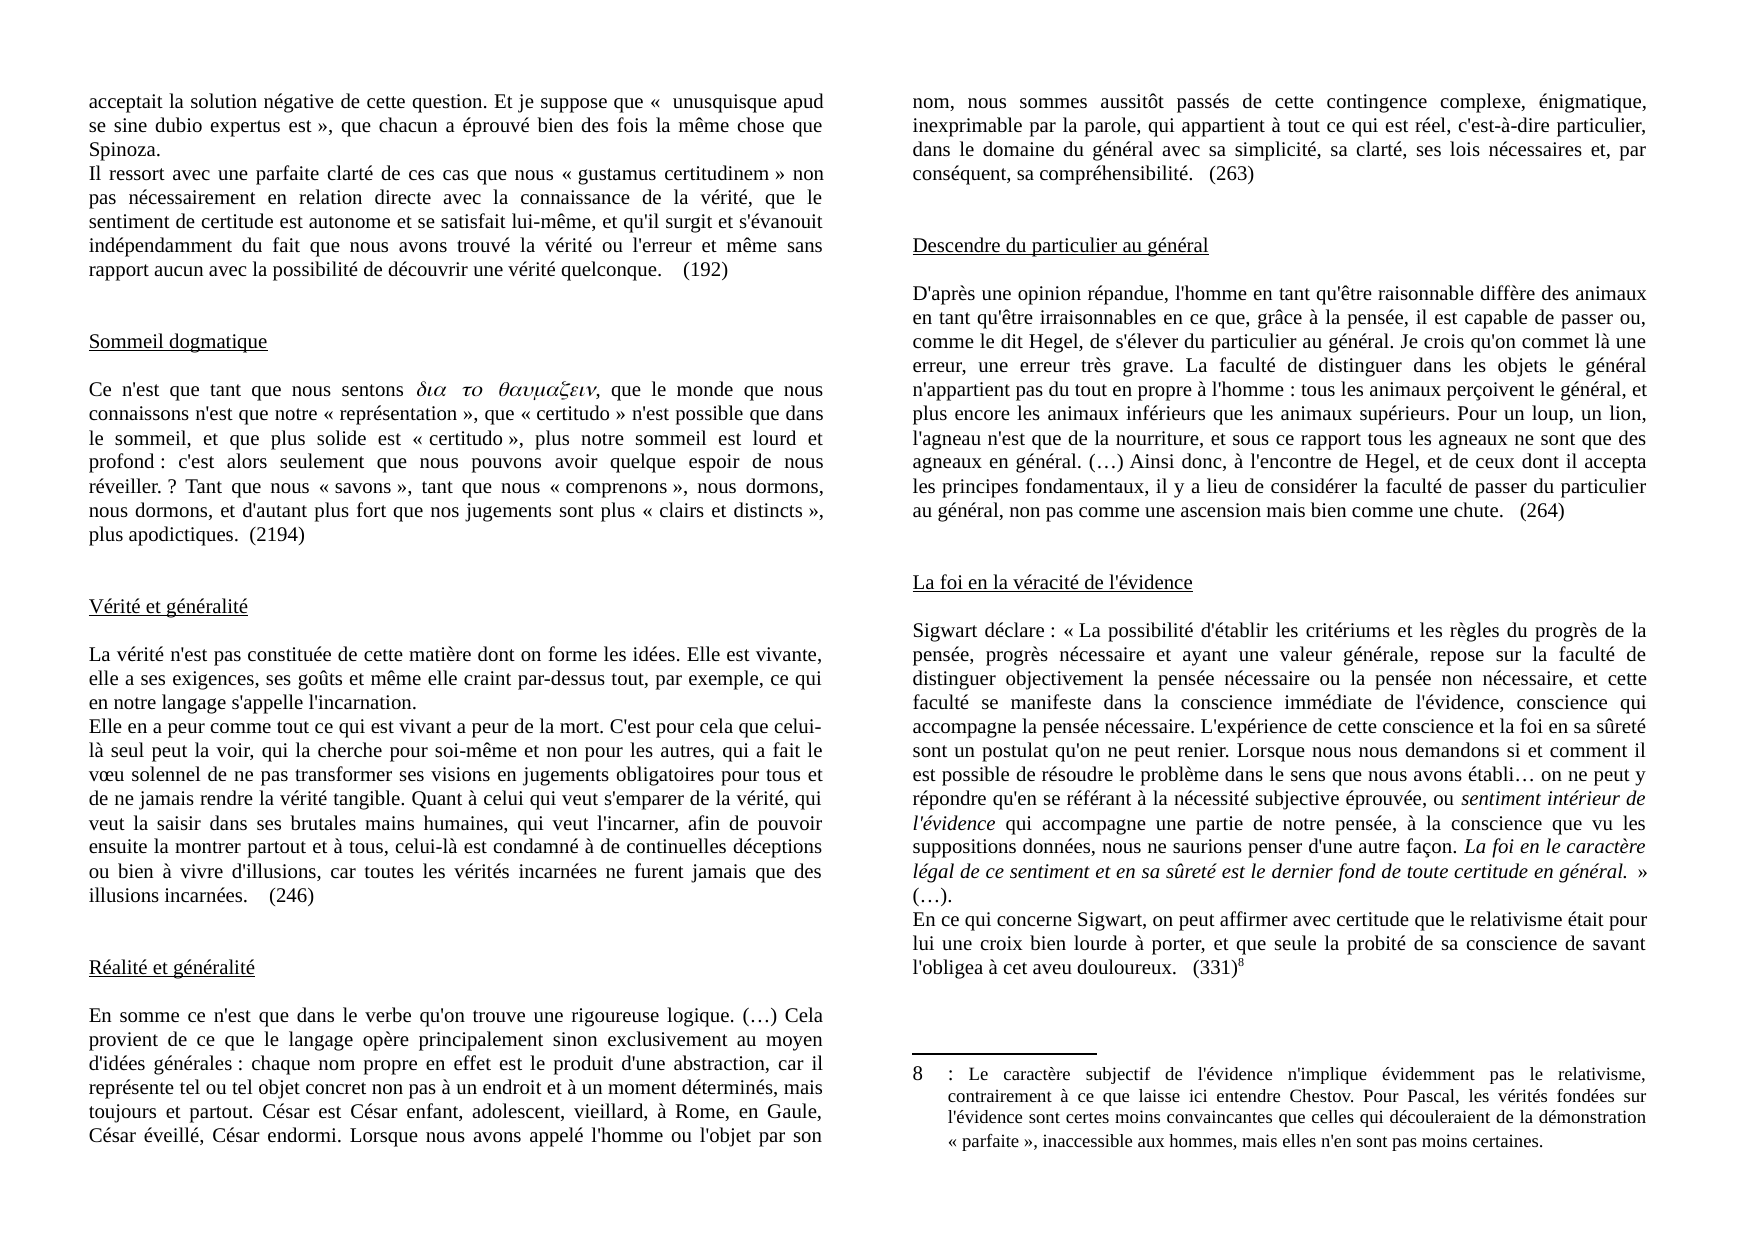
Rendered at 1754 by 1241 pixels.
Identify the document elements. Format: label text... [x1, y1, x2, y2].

text acceptait la solution négative de cette question. Et je suppose que « unusquisque apud se sine dubio expertus est », que chacun a éprouvé bien des fois la même chose que Spinoza. [88, 88, 824, 161]
text Il ressort avec une parfaite clarté de ces cas que nous « gustamus certitudinem » non pas nécessairement en relation directe avec la connaissance de la vérité, que le sentiment de certitude est autonome et se satisfait lui-même, et qu'il surgit et s'évanouit indépendamment du fait que nous avons trouvé la vérité ou l'erreur et même sans rapport aucun avec la possibilité de découvrir une vérité quelconque. (192) [88, 161, 824, 281]
text Sommeil dogmatique [88, 329, 824, 353]
text En somme ce n'est que dans le verbe qu'on trouve une rigoureuse logique. (…) Cela provient de ce que le langage opère principalement sinon exclusivement au moyen d'idées générales : chaque nom propre en effet est le produit d'une abstraction, car il représente tel ou tel objet concret non pas à un endroit et à un moment déterminés, mais toujours et partout. César est César enfant, adolescent, vieillard, à Rome, en Gaule, César éveillé, César endormi. Lorsque nous avons appelé l'homme ou l'objet par son [88, 1003, 824, 1147]
text Réalité et généralité [88, 955, 824, 979]
text nom, nous sommes aussitôt passés de cette contingence complexe, énigmatique, inexprimable par la parole, qui appartient à tout ce qui est réel, c'est-à-dire particulier, dans le domaine du général avec sa simplicité, sa clarté, ses lois nécessaires et, par conséquent, sa compréhensibilité. (263) [912, 88, 1648, 185]
text D'après une opinion répandue, l'homme en tant qu'être raisonnable diffère des animaux en tant qu'être irraisonnables en ce que, grâce à la pensée, il est capable de passer ou, comme le dit Hegel, de s'élever du particulier au général. Je crois qu'on commet là une erreur, une erreur très grave. La faculté de distinguer dans les objets le général n'appartient pas du tout en propre à l'homme : tous les animaux perçoivent le général, et plus encore les animaux inférieurs que les animaux supérieurs. Pour un loup, un lion, l'agneau n'est que de la nourriture, et sous ce rapport tous les agneaux ne sont que des agneaux en général. (…) Ainsi donc, à l'encontre de Hegel, et de ceux dont il accepta les principes fondamentaux, il y a lieu de considérer la faculté de passer du particulier au général, non pas comme une ascension mais bien comme une chute. (264) [912, 281, 1648, 522]
text La foi en la véracité de l'évidence [912, 570, 1648, 594]
text Descendre du particulier au général [912, 233, 1648, 257]
text Vérité et généralité [88, 594, 824, 618]
text Sigwart déclare : « La possibilité d'établir les critériums et les règles du progrès de la pensée, progrès nécessaire et ayant une valeur générale, repose sur la faculté de distinguer objectivement la pensée nécessaire ou la pensée non nécessaire, et cette faculté se manifeste dans la conscience immédiate de l'évidence, conscience qui accompagne la pensée nécessaire. L'expérience de cette conscience et la foi en sa sûreté sont un postulat qu'on ne peut renier. Lorsque nous nous demandons si et comment il est possible de résoudre le problème dans le sens que nous avons établi… on ne peut y répondre qu'en se référant à la nécessité subjective éprouvée, ou sentiment intérieur de l'évidence qui accompagne une partie de notre pensée, à la conscience que vu les suppositions données, nous ne saurions penser d'une autre façon. La foi en le caractère légal de ce sentiment et en sa sûreté est le dernier fond de toute certitude en général. » (…). [912, 618, 1648, 907]
text La vérité n'est pas constituée de cette matière dont on forme les idées. Elle est vivante, elle a ses exigences, ses goûts et même elle craint par-dessus tout, par exemple, ce qui en notre langage s'appelle l'incarnation. [88, 642, 824, 714]
text Ce n'est que tant que nous sentons dia to qaumazein, que le monde que nous connaissons n'est que notre « représentation », que « certitudo » n'est possible que dans le sommeil, et que plus solide est « certitudo », plus notre sommeil est lourd et profond : c'est alors seulement que nous pouvons avoir quelque espoir de nous réveiller. ? Tant que nous « savons », tant que nous « comprenons », nous dormons, nous dormons, et d'autant plus fort que nos jugements sont plus « clairs et distincts », plus apodictiques. (2194) [88, 377, 824, 546]
text Elle en a peur comme tout ce qui est vivant a peur de la mort. C'est pour cela que celui-là seul peut la voir, qui la cherche pour soi-même et non pour les autres, qui a fait le vœu solennel de ne pas transformer ses visions en jugements obligatoires pour tous et de ne jamais rendre la vérité tangible. Quant à celui qui veut s'emparer de la vérité, qui veut la saisir dans ses brutales mains humaines, qui veut l'incarner, afin de pouvoir ensuite la montrer partout et à tous, celui-là est condamné à de continuelles déceptions ou bien à vivre d'illusions, car toutes les vérités incarnées ne furent jamais que des illusions incarnées. (246) [88, 714, 824, 907]
text : Le caractère subjectif de l'évidence n'implique évidemment pas le relativisme, contrairement à ce que laisse ici entendre Chestov. Pour Pascal, les vérités fondées sur l'évidence sont certes moins convaincantes que celles qui découleraient de la démonstration « parfaite », inaccessible aux hommes, mais elles n'en sont pas moins certaines. [912, 1060, 1648, 1152]
text En ce qui concerne Sigwart, on peut affirmer avec certitude que le relativisme était pour lui une croix bien lourde à porter, et que seule la probité de sa conscience de savant l'obligea à cet aveu douloureux. (331) [912, 907, 1648, 979]
